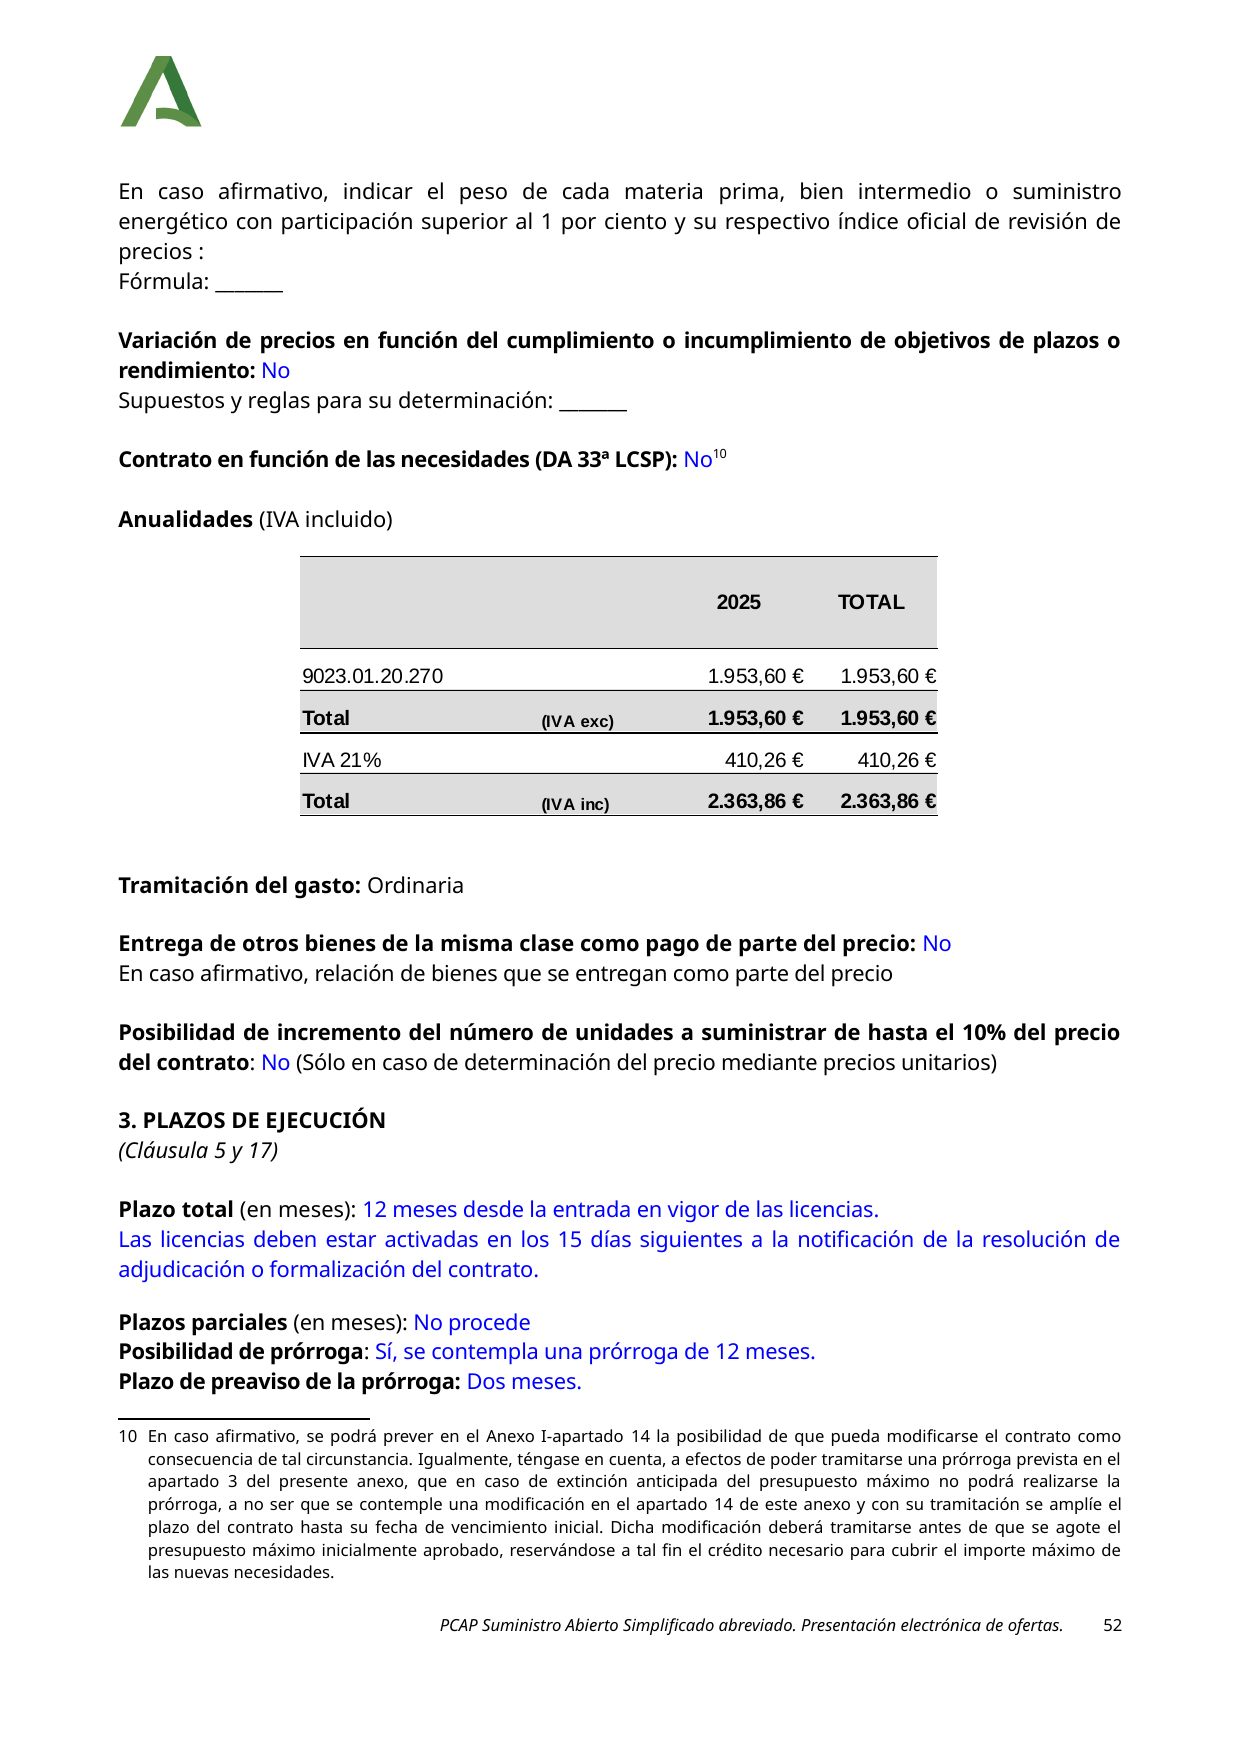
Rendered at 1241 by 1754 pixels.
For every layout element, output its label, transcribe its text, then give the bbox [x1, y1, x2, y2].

text Supuestos y reglas para su determinación: _______ [118, 385, 1122, 415]
text Tramitación del gasto: Ordinaria [118, 870, 1122, 900]
text Variación de precios en función del cumplimiento o incumplimiento de objetivos de plazos o rendimiento: No [118, 325, 1122, 385]
text Plazo de preaviso de la prórroga: Dos meses. [118, 1366, 1122, 1396]
text Anualidades (IVA incluido) [118, 504, 1122, 534]
text Entrega de otros bienes de la misma clase como pago de parte del precio: No [118, 928, 1122, 958]
text Fórmula: _______ [118, 266, 1122, 296]
text Las licencias deben estar activadas en los 15 días siguientes a la notificación de la resolución de adjudicación o formalización del contrato. [118, 1224, 1122, 1284]
picture [116, 52, 205, 131]
text Posibilidad de incremento del número de unidades a suministrar de hasta el 10% del precio del contrato: No (Sólo en caso de determinación del precio mediante precios unitarios) [118, 1017, 1122, 1076]
text En caso afirmativo, indicar el peso de cada materia prima, bien intermedio o suministro energético con participación superior al 1 por ciento y su respectivo índice oficial de revisión de precios : [118, 176, 1122, 266]
text Plazo total (en meses): 12 meses desde la entrada en vigor de las licencias. [118, 1194, 1122, 1224]
text En caso afirmativo, relación de bienes que se entregan como parte del precio [118, 958, 1122, 988]
text Contrato en función de las necesidades (DA 33ª LCSP): No [118, 444, 1122, 474]
text Posibilidad de prórroga: Sí, se contempla una prórroga de 12 meses. [118, 1336, 1122, 1366]
text (Cláusula 5 y 17) [118, 1135, 1122, 1165]
text Plazos parciales (en meses): No procede [118, 1307, 1122, 1336]
text 3. PLAZOS DE EJECUCIÓN [118, 1105, 1122, 1135]
text En caso afirmativo, se podrá prever en el Anexo I-apartado 14 la posibilidad de que pueda modificarse el contrato como consecuencia de tal circunstancia. Igualmente, téngase en cuenta, a efectos de poder tramitarse una prórroga prevista en el apartado 3 del presente anexo, que en caso de extinción anticipada del presupuesto máximo no podrá realizarse la prórroga, a no ser que se contemple una modificación en el apartado 14 de este anexo y con su tramitación se amplíe el plazo del contrato hasta su fecha de vencimiento inicial. Dicha modificación deberá tramitarse antes de que se agote el presupuesto máximo inicialmente aprobado, reservándose a tal fin el crédito necesario para cubrir el importe máximo de las nuevas necesidades. [118, 1425, 1122, 1584]
